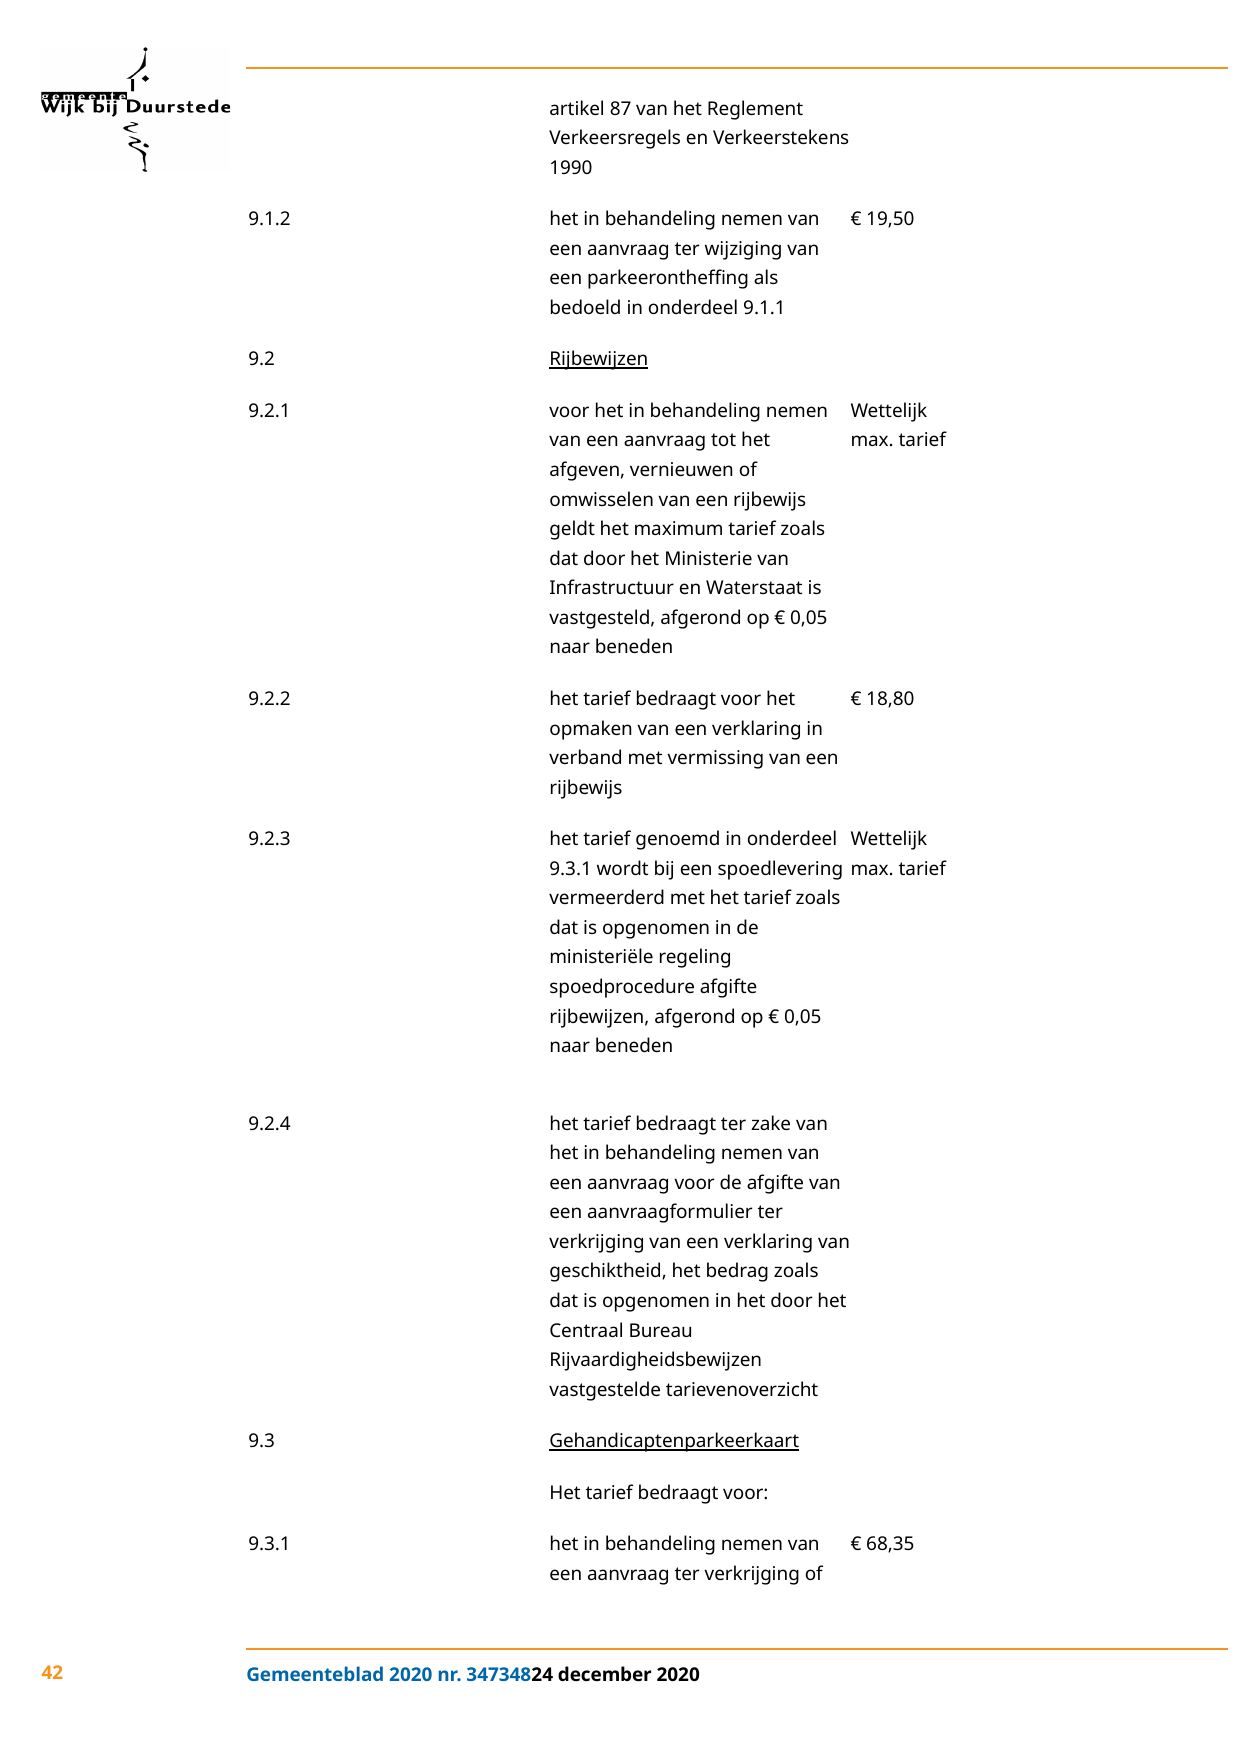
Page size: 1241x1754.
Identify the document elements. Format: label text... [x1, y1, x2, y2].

table_cell 9.2.2 [248, 685, 549, 800]
table_cell artikel 87 van het Reglement Verkeersregels en Verkeerstekens 1990 [549, 95, 850, 180]
table_cell [248, 1058, 549, 1084]
table_cell 9.2.3 [248, 825, 549, 1058]
table_cell [248, 1479, 549, 1504]
table_cell [850, 320, 1152, 346]
table_cell [549, 1402, 850, 1427]
table_cell [248, 800, 549, 825]
table_cell [248, 1402, 549, 1427]
table_cell [850, 346, 1152, 371]
table_cell [549, 800, 850, 825]
table_cell 9.3 [248, 1428, 549, 1453]
table_cell [248, 371, 549, 397]
table_cell Rijbewijzen [549, 346, 850, 371]
table_cell [850, 660, 1152, 685]
table_cell [549, 320, 850, 346]
table_cell Wettelijk max. tarief [850, 825, 1152, 1058]
table_cell [850, 1110, 1152, 1402]
table_cell [248, 95, 549, 180]
table_cell € 19,50 [850, 205, 1152, 320]
table_cell het in behandeling nemen van een aanvraag ter verkrijging of [549, 1530, 850, 1586]
table_cell het tarief bedraagt ter zake van het in behandeling nemen van een aanvraag voor de afgifte van een aanvraagformulier ter verkrijging van een verklaring van geschiktheid, het bedrag zoals dat is opgenomen in het door het Centraal Bureau Rijvaardigheidsbewijzen vastgestelde tarievenoverzicht [549, 1110, 850, 1402]
table_cell [850, 1058, 1152, 1084]
table_cell [248, 660, 549, 685]
table_cell [850, 1084, 1152, 1110]
table_cell 9.2.4 [248, 1110, 549, 1402]
table_cell 9.2.1 [248, 397, 549, 659]
table_cell € 68,35 [850, 1530, 1152, 1586]
table_cell het tarief bedraagt voor het opmaken van een verklaring in verband met vermissing van een rijbewijs [549, 685, 850, 800]
table_cell [248, 180, 549, 205]
table_cell [850, 95, 1152, 180]
table_cell 9.3.1 [248, 1530, 549, 1586]
table_cell Gehandicaptenparkeerkaart [549, 1428, 850, 1453]
table_cell [549, 660, 850, 685]
table_cell [248, 1453, 549, 1479]
table_cell 9.2 [248, 346, 549, 371]
table_cell [248, 1505, 549, 1530]
picture [41, 47, 231, 172]
table_cell [549, 1058, 850, 1084]
table_cell [248, 1084, 549, 1110]
table_cell [850, 1453, 1152, 1479]
table_cell [549, 1453, 850, 1479]
table_cell Het tarief bedraagt voor: [549, 1479, 850, 1504]
table_cell het tarief genoemd in onderdeel 9.3.1 wordt bij een spoedlevering vermeerderd met het tarief zoals dat is opgenomen in de ministeriële regeling spoedprocedure afgifte rijbewijzen, afgerond op € 0,05 naar beneden [549, 825, 850, 1058]
table_cell [549, 371, 850, 397]
table_cell € 18,80 [850, 685, 1152, 800]
table_cell [850, 180, 1152, 205]
table_cell [850, 371, 1152, 397]
table_cell Wettelijk max. tarief [850, 397, 1152, 659]
table_cell [850, 1428, 1152, 1453]
table_cell [850, 1505, 1152, 1530]
table_cell [549, 180, 850, 205]
table_cell het in behandeling nemen van een aanvraag ter wijziging van een parkeerontheffing als bedoeld in onderdeel 9.1.1 [549, 205, 850, 320]
table_cell 9.1.2 [248, 205, 549, 320]
table_cell [248, 320, 549, 346]
table_cell [850, 1479, 1152, 1504]
table_cell [549, 1505, 850, 1530]
table_cell [850, 1402, 1152, 1427]
table_cell [850, 800, 1152, 825]
table_cell voor het in behandeling nemen van een aanvraag tot het afgeven, vernieuwen of omwisselen van een rijbewijs geldt het maximum tarief zoals dat door het Ministerie van Infrastructuur en Waterstaat is vastgesteld, afgerond op € 0,05 naar beneden [549, 397, 850, 659]
table_cell [549, 1084, 850, 1110]
